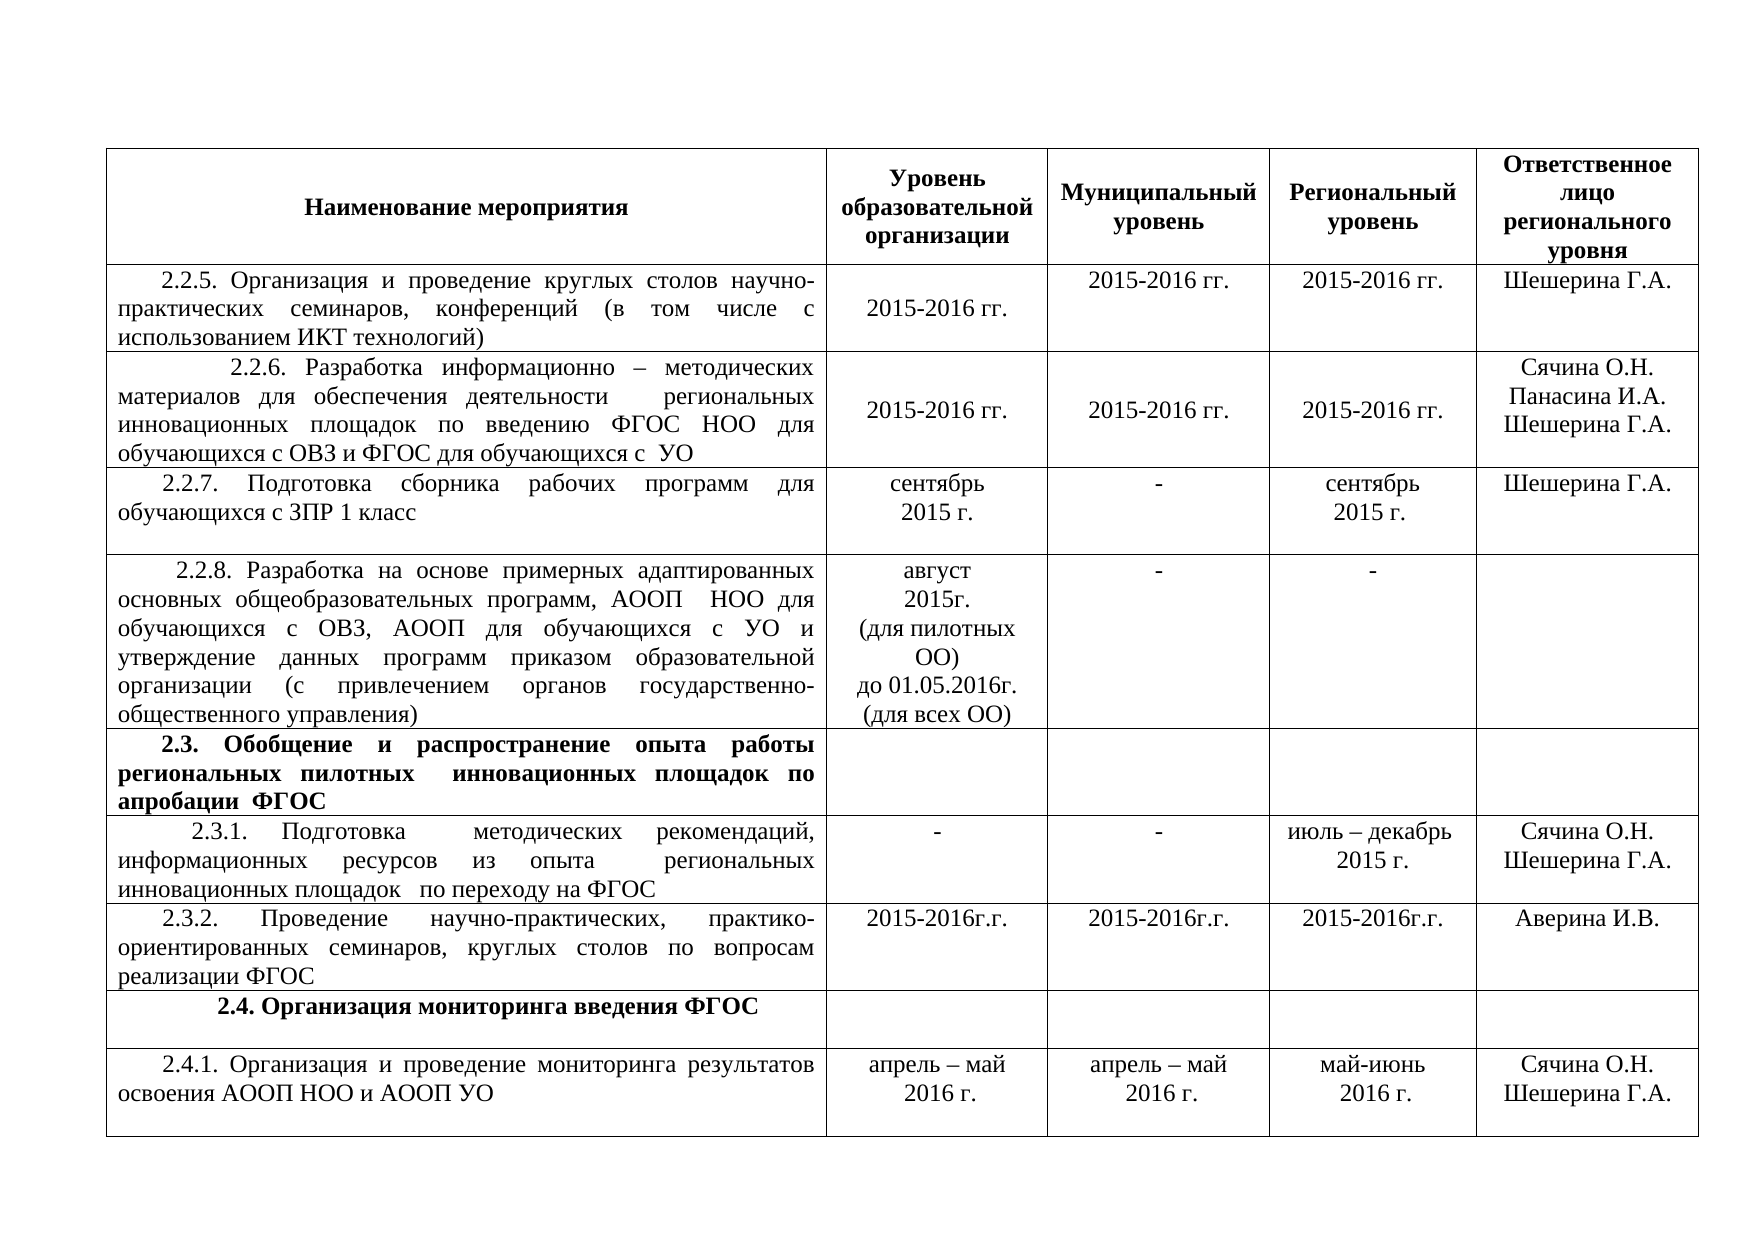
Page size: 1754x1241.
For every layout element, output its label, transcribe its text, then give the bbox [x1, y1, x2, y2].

table_cell 2.4.1. Организация и проведение мониторинга результатов освоения АООП НОО и АООП УО [107, 1049, 826, 1136]
table_cell 2.3. Обобщение и распространение опыта работы региональных пилотных инновационных площадок по апробации ФГОС [107, 729, 826, 815]
table_cell 2015-2016 гг. [1048, 265, 1269, 351]
table_header Ответственное лицо регионального уровня [1477, 149, 1698, 264]
table_cell [1477, 555, 1698, 728]
table_cell - [827, 816, 1047, 902]
table_cell 2015-2016 гг. [1270, 352, 1476, 467]
table_cell июль – декабрь 2015 г. [1270, 816, 1476, 902]
table_cell Шешерина Г.А. [1477, 468, 1698, 554]
table_cell 2015-2016г.г. [827, 904, 1047, 990]
table_cell [1270, 991, 1476, 1048]
table_cell [827, 991, 1047, 1048]
table_cell 2015-2016 гг. [827, 265, 1047, 351]
table_cell - [1048, 555, 1269, 728]
table_cell [1048, 729, 1269, 815]
table_cell [1477, 991, 1698, 1048]
table_cell 2.3.1. Подготовка методических рекомендаций, информационных ресурсов из опыта региональных инновационных площадок по переходу на ФГОС [107, 816, 826, 902]
table_cell - [1270, 555, 1476, 728]
table_cell Сячина О.Н. Панасина И.А. Шешерина Г.А. [1477, 352, 1698, 467]
table_cell [1048, 991, 1269, 1048]
table_header Региональный уровень [1270, 149, 1476, 264]
table_cell [1270, 729, 1476, 815]
table_cell 2015-2016 гг. [827, 352, 1047, 467]
table_header Наименование мероприятия [107, 149, 826, 264]
table_cell апрель – май 2016 г. [827, 1049, 1047, 1136]
table_cell 2.2.5. Организация и проведение круглых столов научно-практических семинаров, конференций (в том числе с использованием ИКТ технологий) [107, 265, 826, 351]
table_cell 2.4. Организация мониторинга введения ФГОС [107, 991, 826, 1048]
table_cell 2015-2016г.г. [1270, 904, 1476, 990]
table_cell сентябрь 2015 г. [827, 468, 1047, 554]
table_cell 2015-2016г.г. [1048, 904, 1269, 990]
table_cell август 2015г. (для пилотных ОО) до 01.05.2016г. (для всех ОО) [827, 555, 1047, 728]
table_cell 2015-2016 гг. [1048, 352, 1269, 467]
table_cell Аверина И.В. [1477, 904, 1698, 990]
table_header Уровень образовательной организации [827, 149, 1047, 264]
table_cell май-июнь 2016 г. [1270, 1049, 1476, 1136]
table_cell [1477, 729, 1698, 815]
table_cell Сячина О.Н. Шешерина Г.А. [1477, 1049, 1698, 1136]
table_cell - [1048, 816, 1269, 902]
table_cell - [1048, 468, 1269, 554]
table_cell апрель – май 2016 г. [1048, 1049, 1269, 1136]
table_cell [827, 729, 1047, 815]
table_cell сентябрь 2015 г. [1270, 468, 1476, 554]
table_header Муниципальный уровень [1048, 149, 1269, 264]
table_cell 2015-2016 гг. [1270, 265, 1476, 351]
table_cell 2.3.2. Проведение научно-практических, практико-ориентированных семинаров, круглых столов по вопросам реализации ФГОС [107, 904, 826, 990]
table_cell 2.2.8. Разработка на основе примерных адаптированных основных общеобразовательных программ, АООП НОО для обучающихся с ОВЗ, АООП для обучающихся с УО и утверждение данных программ приказом образовательной организации (с привлечением органов государственно-общественного управления) [107, 555, 826, 728]
table_cell 2.2.6. Разработка информационно – методических материалов для обеспечения деятельности региональных инновационных площадок по введению ФГОС НОО для обучающихся с ОВЗ и ФГОС для обучающихся с УО [107, 352, 826, 467]
table_cell 2.2.7. Подготовка сборника рабочих программ для обучающихся с ЗПР 1 класс [107, 468, 826, 554]
table_cell Шешерина Г.А. [1477, 265, 1698, 351]
table_cell Сячина О.Н. Шешерина Г.А. [1477, 816, 1698, 902]
